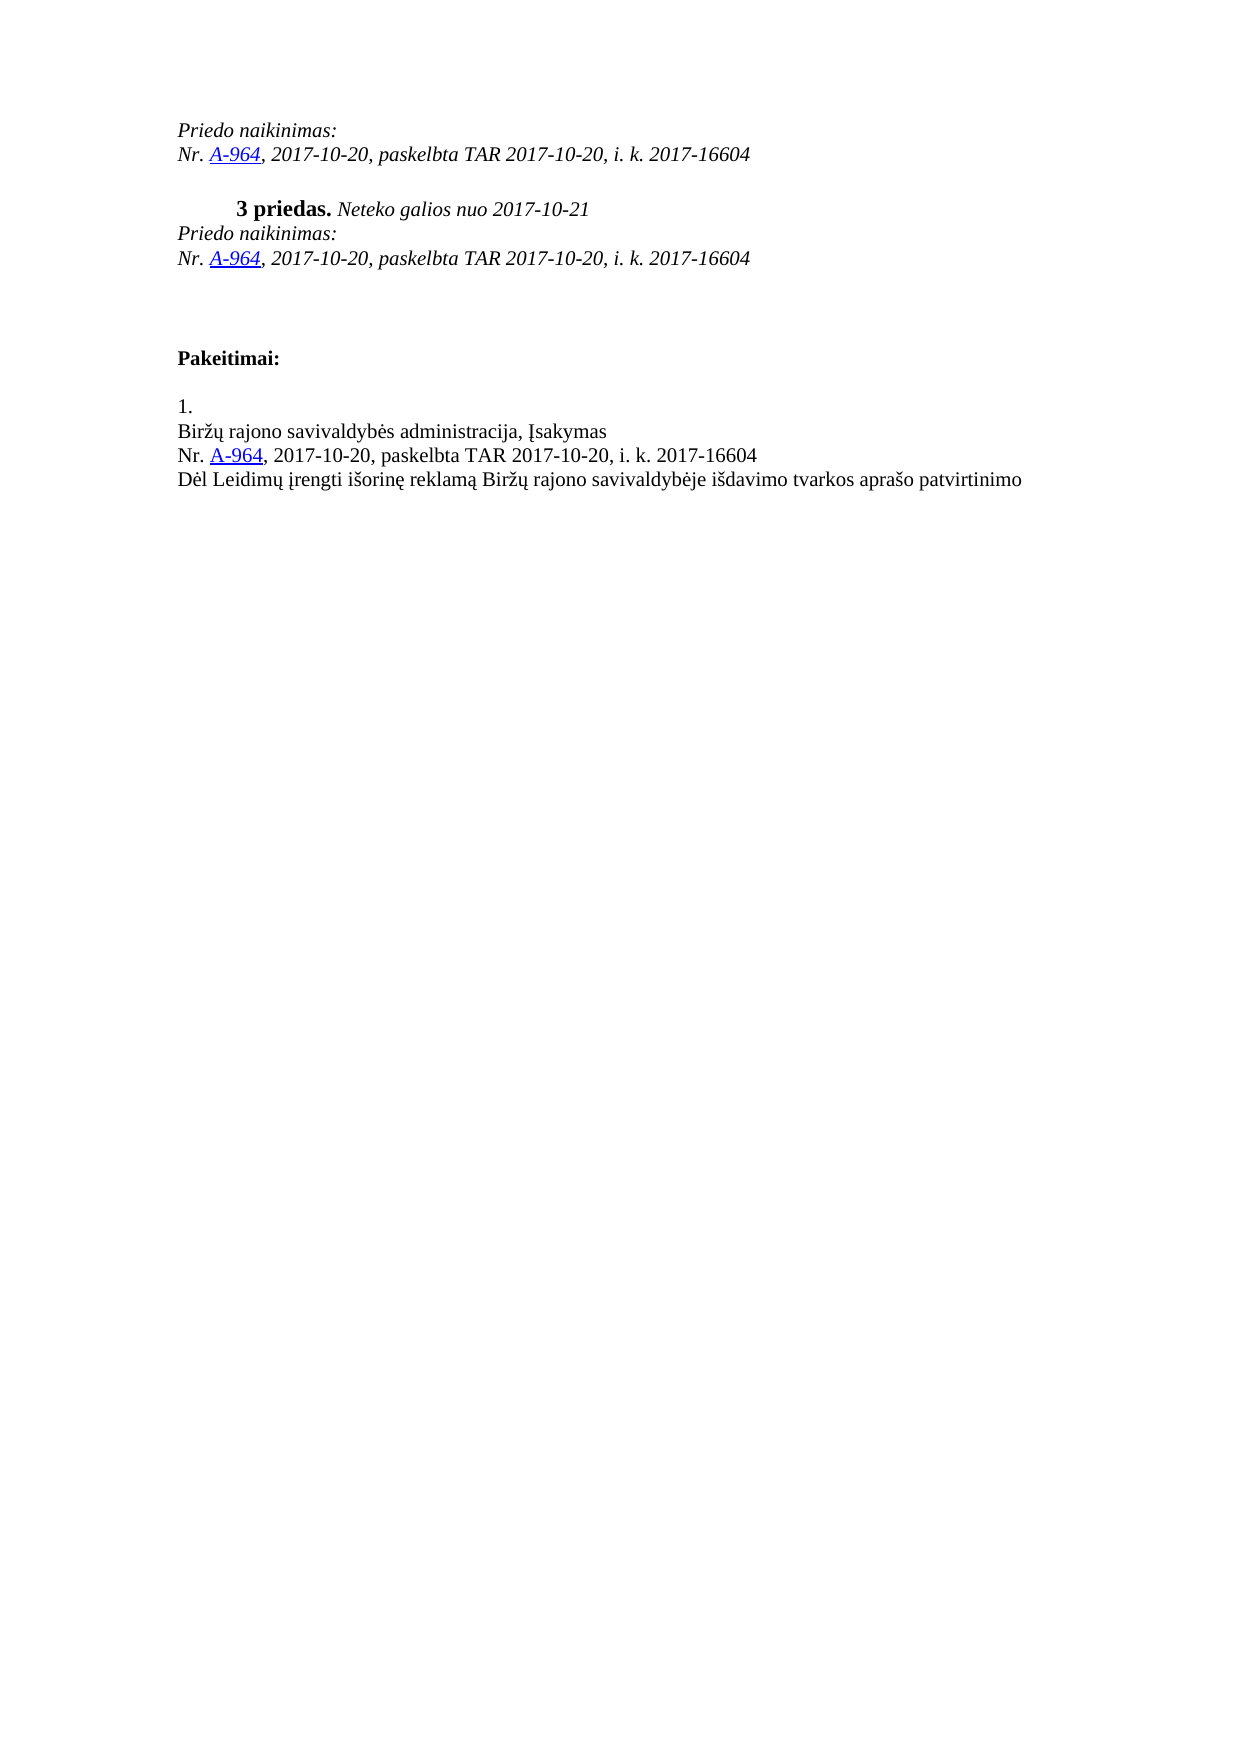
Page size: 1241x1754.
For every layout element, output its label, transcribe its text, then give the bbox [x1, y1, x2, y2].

text Nr. A-964, 2017-10-20, paskelbta TAR 2017-10-20, i. k. 2017-16604 [177, 245, 1181, 269]
text 3 priedas. Neteko galios nuo 2017-10-21 [177, 195, 1181, 221]
text Dėl Leidimų įrengti išorinę reklamą Biržų rajono savivaldybėje išdavimo tvarkos aprašo patvirtinimo [177, 467, 1181, 491]
text Pakeitimai: [177, 346, 1181, 370]
text Nr. A-964, 2017-10-20, paskelbta TAR 2017-10-20, i. k. 2017-16604 [177, 142, 1181, 166]
text Priedo naikinimas: [177, 221, 1181, 245]
text Biržų rajono savivaldybės administracija, Įsakymas [177, 418, 1181, 443]
text 1. [177, 394, 1181, 418]
text Nr. A-964, 2017-10-20, paskelbta TAR 2017-10-20, i. k. 2017-16604 [177, 443, 1181, 467]
text Priedo naikinimas: [177, 118, 1181, 142]
